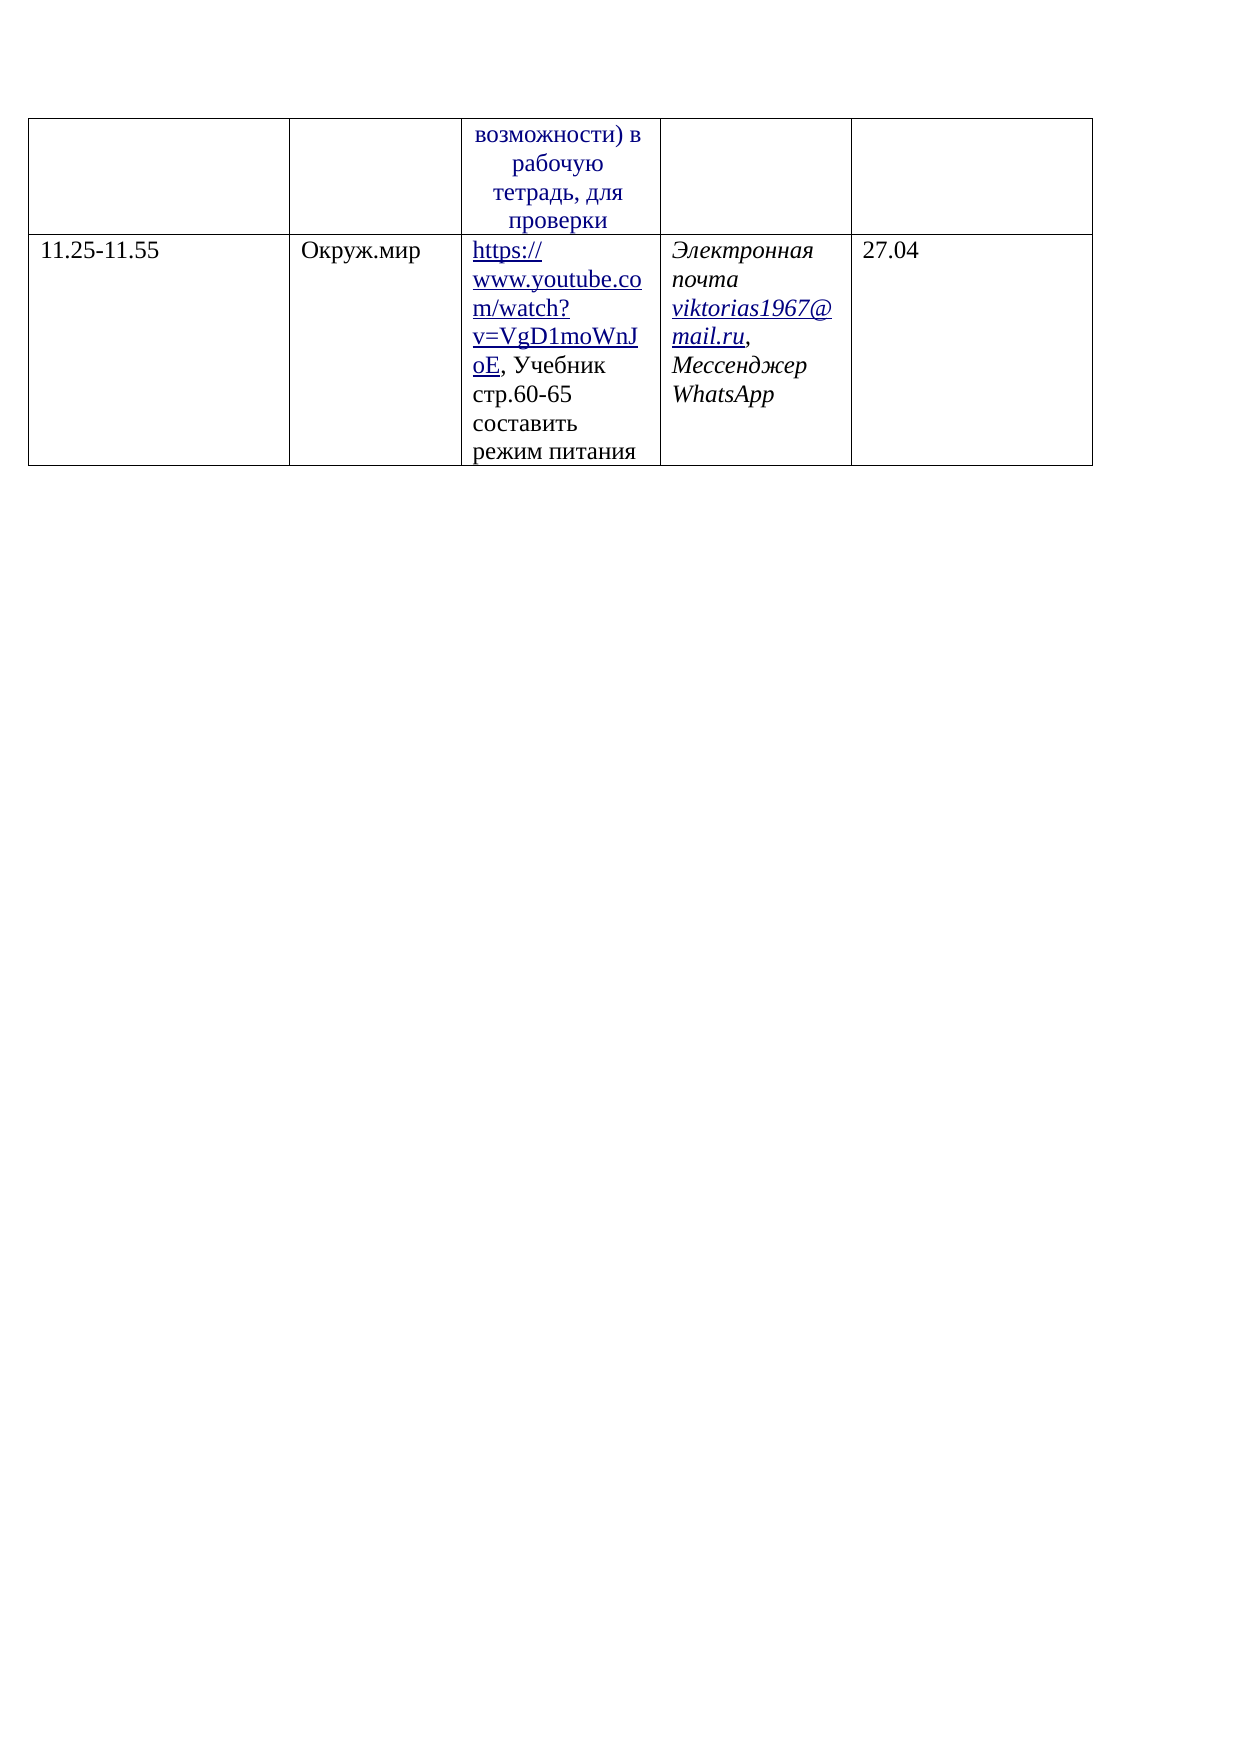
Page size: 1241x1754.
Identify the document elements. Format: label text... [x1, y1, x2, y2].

table_cell [29, 119, 289, 234]
table_cell Электронная почта viktorias1967@mail.ru, Мессенджер WhatsApp [661, 235, 851, 465]
table_cell [661, 119, 851, 234]
table_cell https://www.youtube.com/watch?v=VgD1moWnJoE, Учебник стр.60-65 составить режим питания [462, 235, 660, 465]
table_cell [290, 119, 461, 234]
table_cell 27.04 [852, 235, 1092, 465]
table_cell возможности) в рабочую тетрадь, для проверки [462, 119, 660, 234]
table_cell [852, 119, 1092, 234]
table_cell 11.25-11.55 [29, 235, 289, 465]
table_cell Окруж.мир [290, 235, 461, 465]
